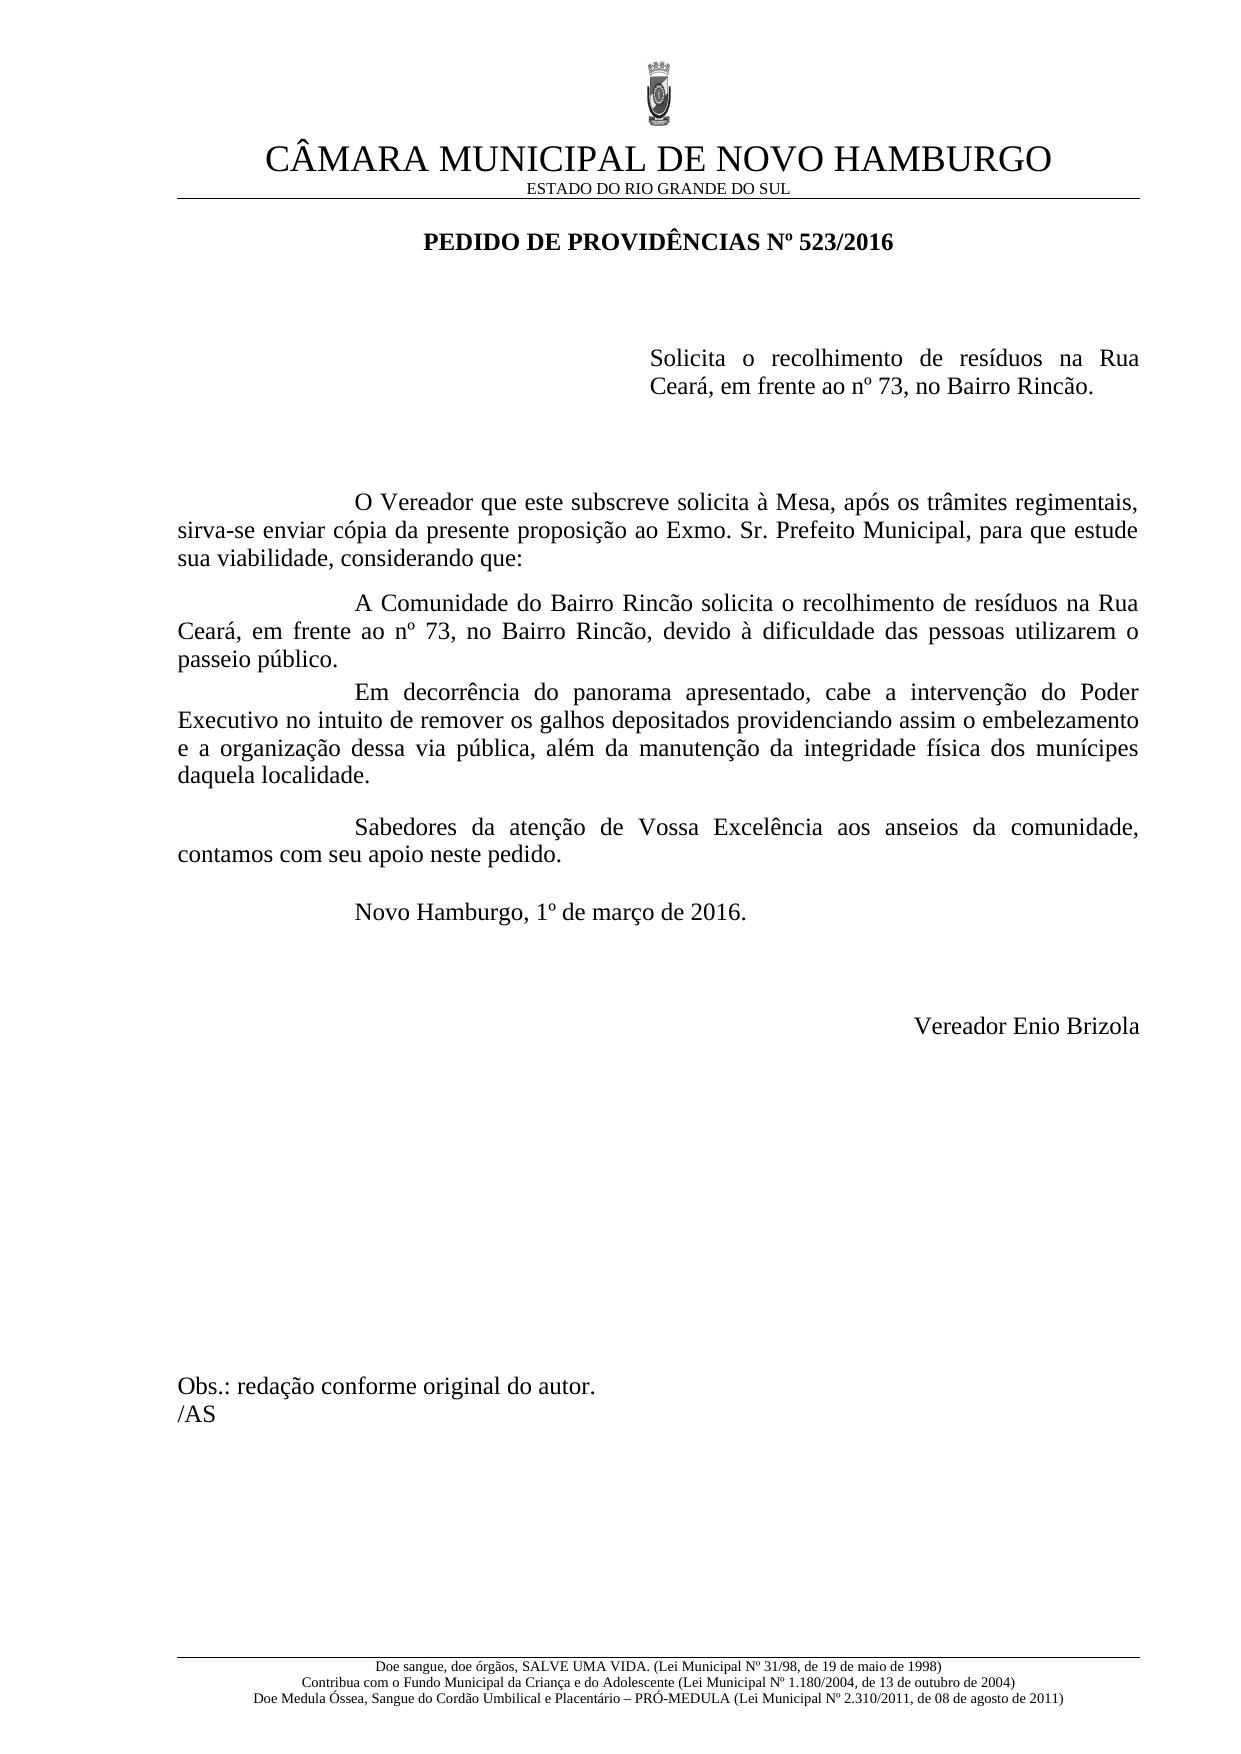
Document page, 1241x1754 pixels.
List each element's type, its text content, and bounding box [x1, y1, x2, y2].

text Obs.: redação conforme original do autor. [177, 1372, 1140, 1400]
text /AS [177, 1400, 1140, 1428]
text Vereador Enio Brizola [177, 1012, 1140, 1040]
text O Vereador que este subscreve solicita à Mesa, após os trâmites regimentais, sirva-se enviar cópia da presente proposição ao Exmo. Sr. Prefeito Municipal, para que estude sua viabilidade, considerando que: [177, 488, 1140, 572]
text Solicita o recolhimento de resíduos na Rua Ceará, em frente ao nº 73, no Bairro Rincão. [649, 344, 1140, 400]
text Em decorrência do panorama apresentado, cabe a intervenção do Poder Executivo no intuito de remover os galhos depositados providenciando assim o embelezamento e a organização dessa via pública, além da manutenção da integridade física dos munícipes daquela localidade. [177, 678, 1140, 789]
text Sabedores da atenção de Vossa Excelência aos anseios da comunidade, contamos com seu apoio neste pedido. [177, 813, 1140, 868]
text A Comunidade do Bairro Rincão solicita o recolhimento de resíduos na Rua Ceará, em frente ao nº 73, no Bairro Rincão, devido à dificuldade das pessoas utilizarem o passeio público. [177, 589, 1140, 672]
text Novo Hamburgo, 1º de março de 2016. [177, 898, 1140, 926]
text PEDIDO DE PROVIDÊNCIAS Nº 523/2016 [177, 228, 1140, 256]
